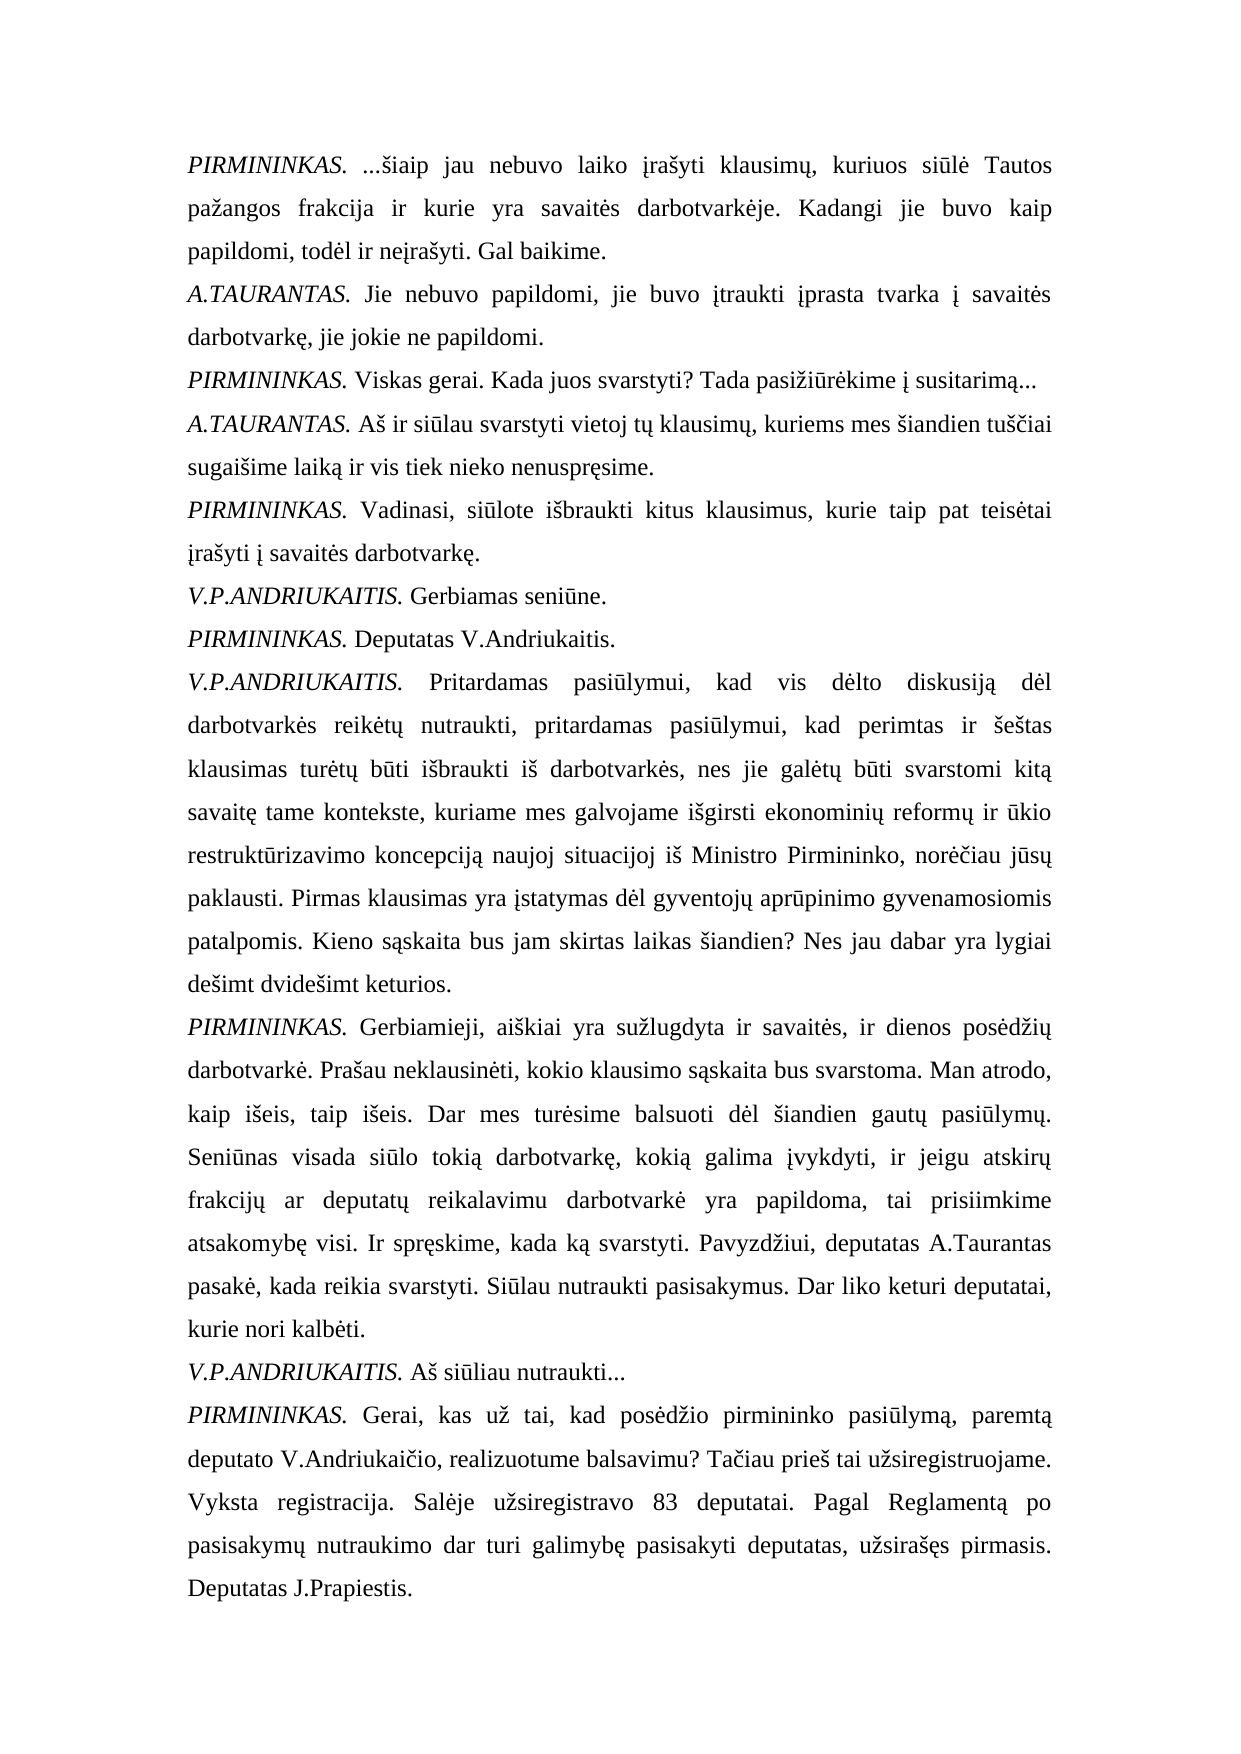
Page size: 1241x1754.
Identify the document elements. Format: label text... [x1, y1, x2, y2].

text PIRMININKAS. Deputatas V.Andriukaitis. [187, 624, 1053, 653]
text PIRMININKAS. Viskas gerai. Kada juos svarstyti? Tada pasižiūrėkime į susitarimą... [187, 366, 1053, 394]
text A.TAURANTAS. Aš ir siūlau svarstyti vietoj tų klausimų, kuriems mes šiandien tuščiai sugaišime laiką ir vis tiek nieko nenuspręsime. [187, 409, 1053, 481]
text V.P.ANDRIUKAITIS. Aš siūliau nutraukti... [187, 1357, 1053, 1386]
text V.P.ANDRIUKAITIS. Pritardamas pasiūlymui, kad vis dėlto diskusiją dėl darbotvarkės reikėtų nutraukti, pritardamas pasiūlymui, kad perimtas ir šeštas klausimas turėtų būti išbraukti iš darbotvarkės, nes jie galėtų būti svarstomi kitą savaitę tame kontekste, kuriame mes galvojame išgirsti ekonominių reformų ir ūkio restruktūrizavimo koncepciją naujoj situacijoj iš Ministro Pirmininko, norėčiau jūsų paklausti. Pirmas klausimas yra įstatymas dėl gyventojų aprūpinimo gyvenamosiomis patalpomis. Kieno sąskaita bus jam skirtas laikas šiandien? Nes jau dabar yra lygiai dešimt dvidešimt keturios. [187, 667, 1053, 998]
text PIRMININKAS. Gerai, kas už tai, kad posėdžio pirmininko pasiūlymą, paremtą deputato V.Andriukaičio, realizuotume balsavimu? Tačiau prieš tai užsiregistruojame. Vyksta registracija. Salėje užsiregistravo 83 deputatai. Pagal Reglamentą po pasisakymų nutraukimo dar turi galimybę pasisakyti deputatas, užsirašęs pirmasis. Deputatas J.Prapiestis. [187, 1401, 1053, 1602]
text A.TAURANTAS. Jie nebuvo papildomi, jie buvo įtraukti įprasta tvarka į savaitės darbotvarkę, jie jokie ne papildomi. [187, 279, 1053, 351]
text PIRMININKAS. Vadinasi, siūlote išbraukti kitus klausimus, kurie taip pat teisėtai įrašyti į savaitės darbotvarkę. [187, 495, 1053, 567]
text PIRMININKAS. ...šiaip jau nebuvo laiko įrašyti klausimų, kuriuos siūlė Tautos pažangos frakcija ir kurie yra savaitės darbotvarkėje. Kadangi jie buvo kaip papildomi, todėl ir neįrašyti. Gal baikime. [187, 150, 1053, 265]
text PIRMININKAS. Gerbiamieji, aiškiai yra sužlugdyta ir savaitės, ir dienos posėdžių darbotvarkė. Prašau neklausinėti, kokio klausimo sąskaita bus svarstoma. Man atrodo, kaip išeis, taip išeis. Dar mes turėsime balsuoti dėl šiandien gautų pasiūlymų. Seniūnas visada siūlo tokią darbotvarkę, kokią galima įvykdyti, ir jeigu atskirų frakcijų ar deputatų reikalavimu darbotvarkė yra papildoma, tai prisiimkime atsakomybę visi. Ir spręskime, kada ką svarstyti. Pavyzdžiui, deputatas A.Taurantas pasakė, kada reikia svarstyti. Siūlau nutraukti pasisakymus. Dar liko keturi deputatai, kurie nori kalbėti. [187, 1012, 1053, 1343]
text V.P.ANDRIUKAITIS. Gerbiamas seniūne. [187, 581, 1053, 610]
